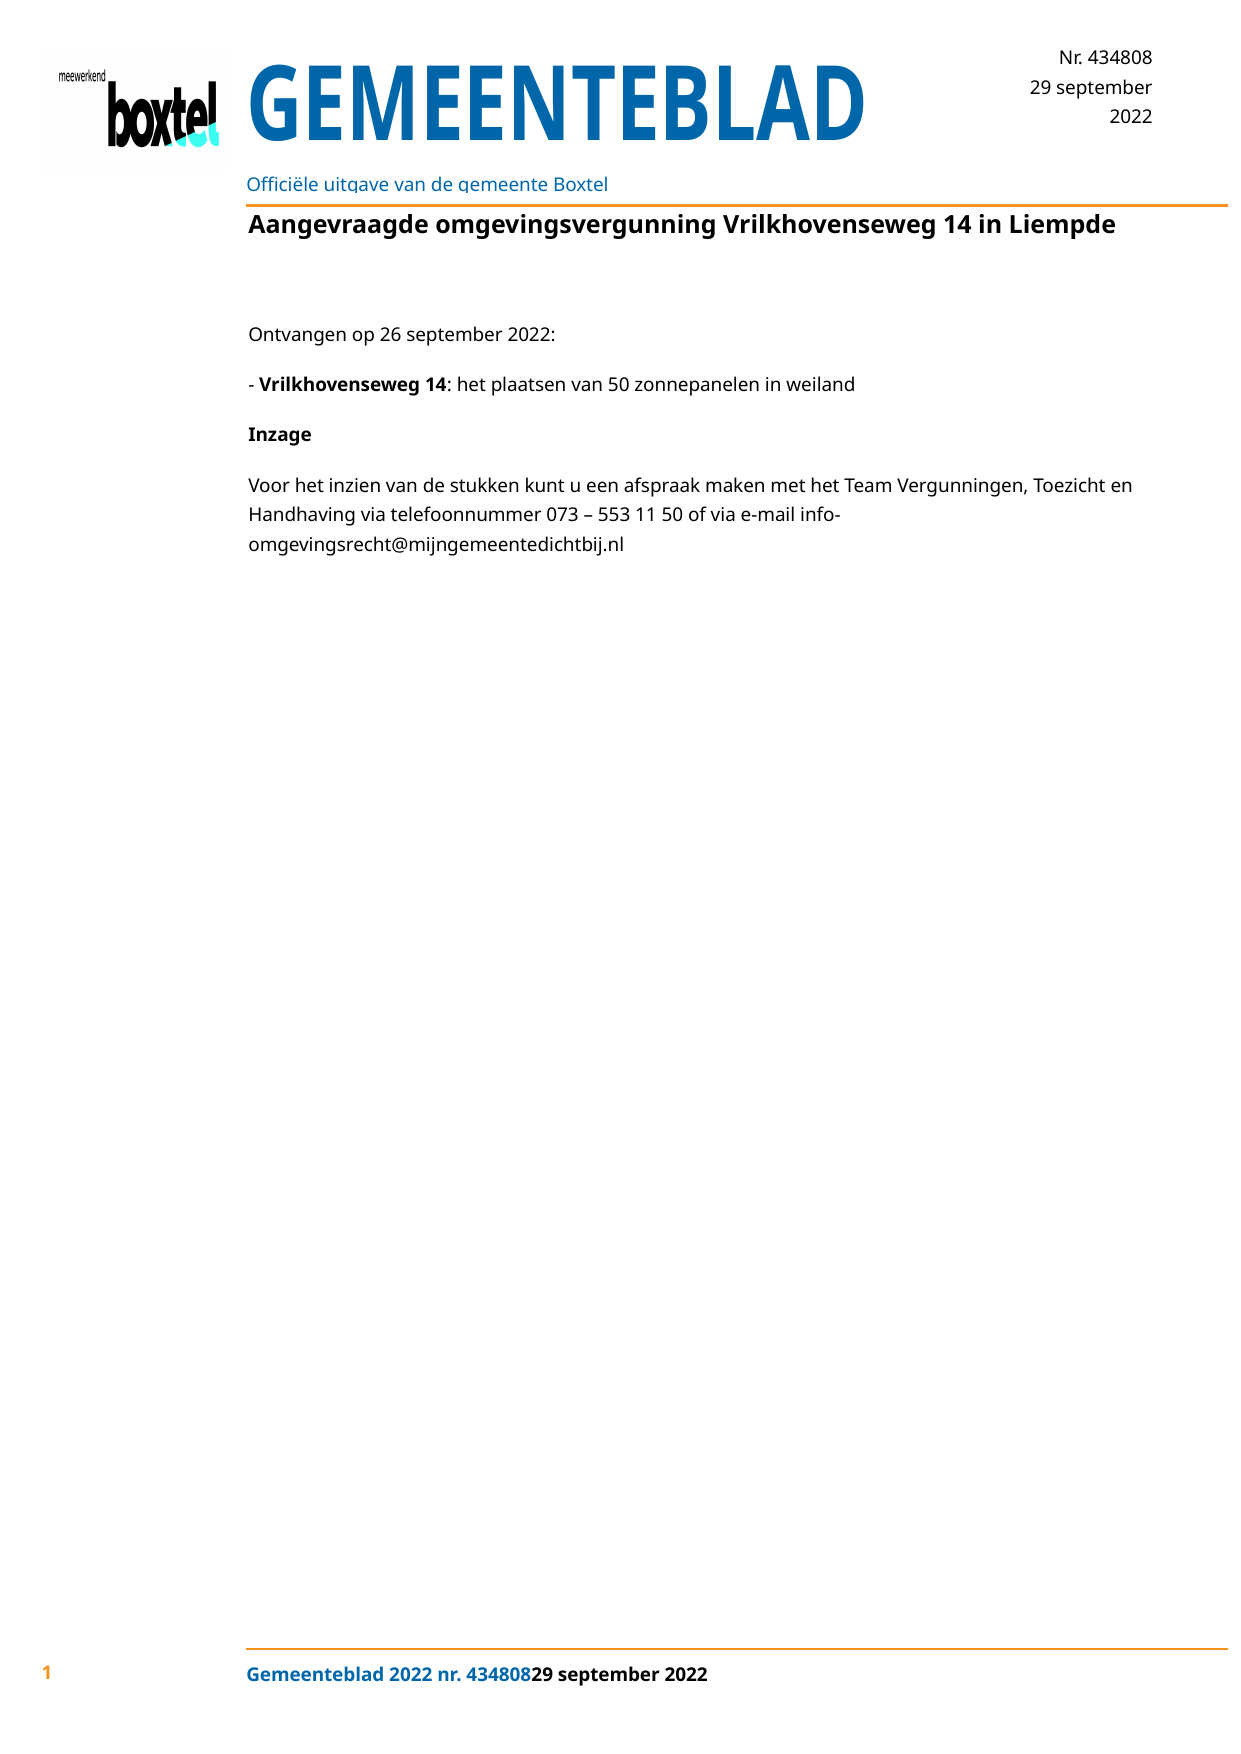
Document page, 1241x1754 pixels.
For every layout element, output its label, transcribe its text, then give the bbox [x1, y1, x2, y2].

text Aangevraagde omgevingsvergunning Vrilkhovenseweg 14 in Liempde [248, 207, 1152, 241]
text - Vrilkhovenseweg 14: het plaatsen van 50 zonnepanelen in weiland [248, 371, 1152, 397]
picture [41, 47, 231, 172]
text Inzage [248, 422, 1152, 447]
text Ontvangen op 26 september 2022: [248, 321, 1152, 346]
text Voor het inzien van de stukken kunt u een afspraak maken met het Team Vergunningen, Toezicht en Handhaving via telefoonnummer 073 – 553 11 50 of via e-mail info-omgevingsrecht@mijngemeentedichtbij.nl [248, 472, 1152, 557]
